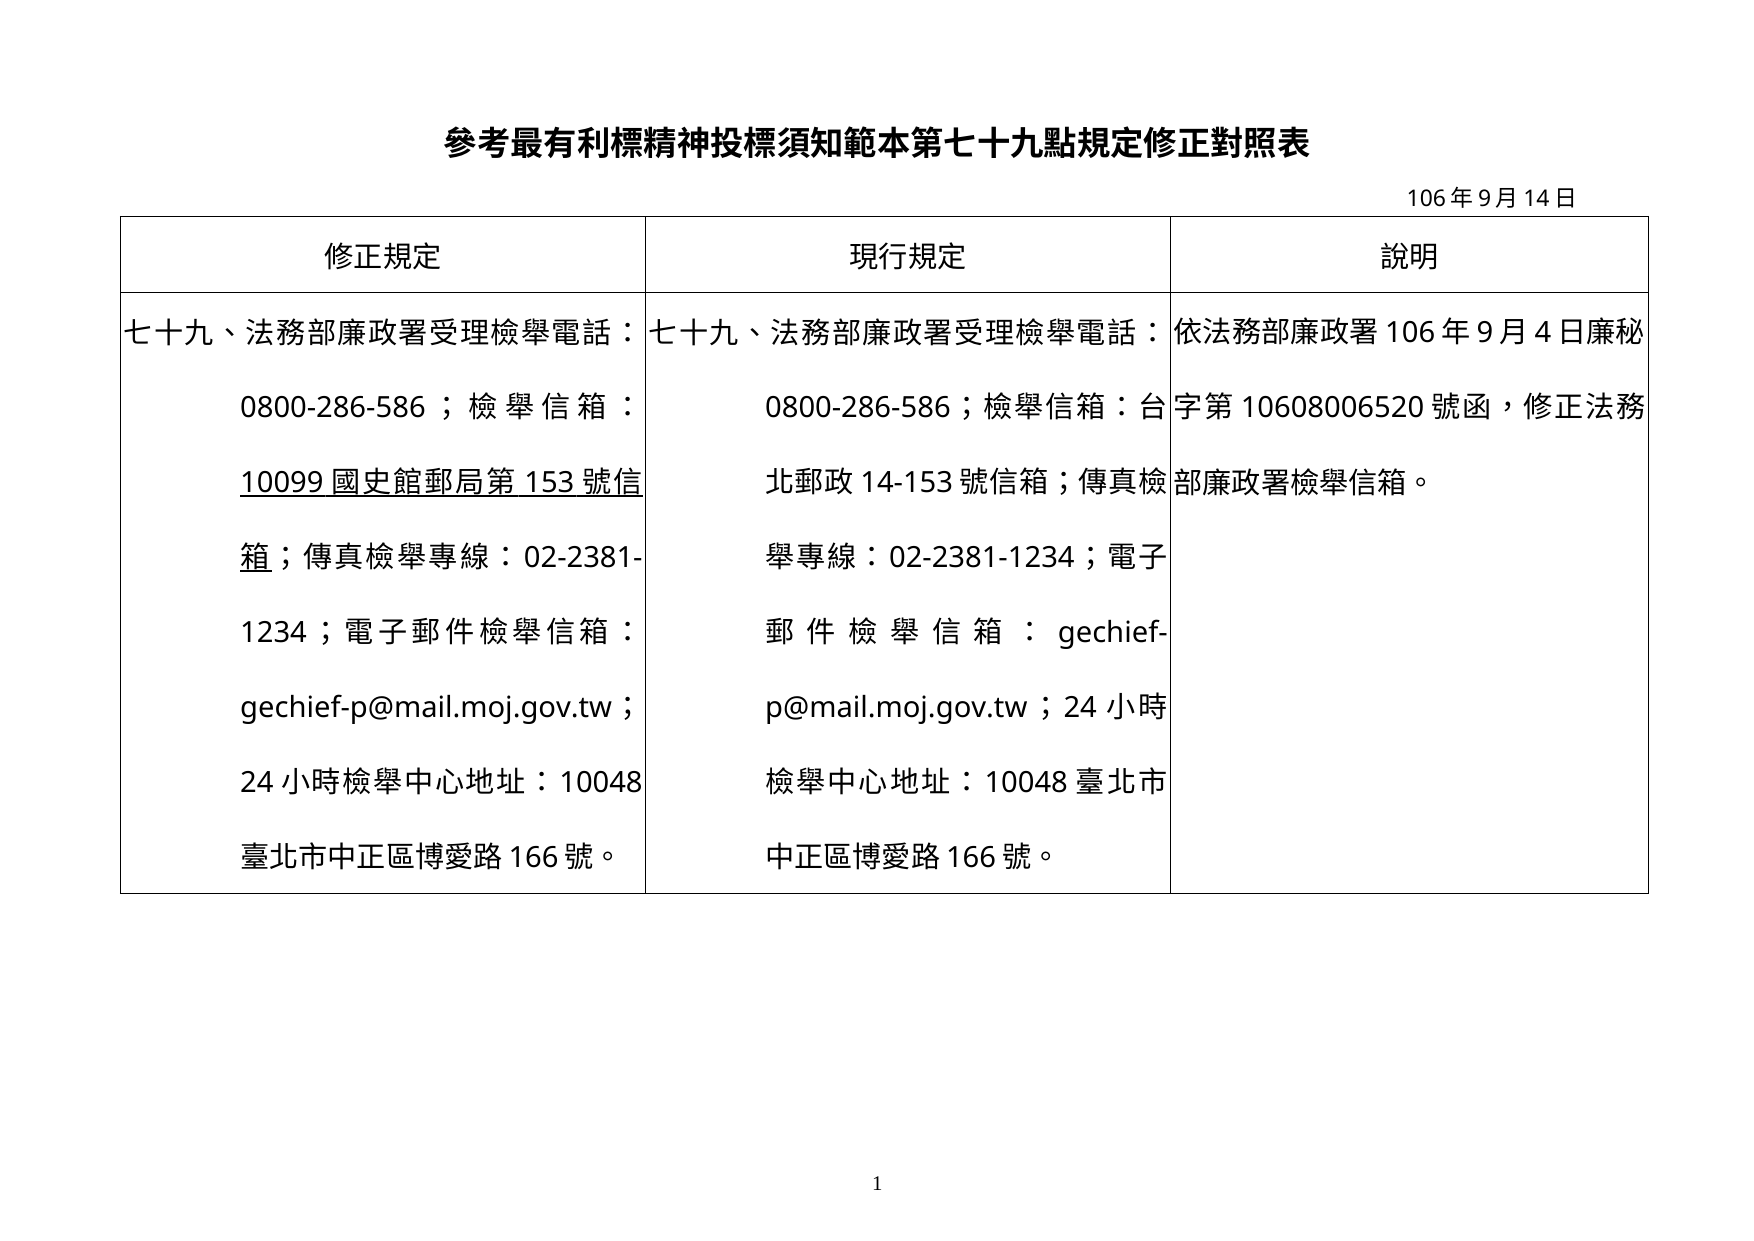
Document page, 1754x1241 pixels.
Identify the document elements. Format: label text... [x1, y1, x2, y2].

table_cell 七十九、法務部廉政署受理檢舉電話：0800-286-586；檢舉信箱：台北郵政14-153號信箱；傳真檢舉專線：02-2381-1234；電子郵件檢舉信箱：gechief-p@mail.moj.gov.tw；24小時檢舉中心地址：10048臺北市中正區博愛路166號。 [646, 293, 1170, 893]
table_header 現行規定 [646, 217, 1170, 292]
table_header 說明 [1171, 217, 1648, 292]
text 參考最有利標精神投標須知範本第七十九點規定修正對照表 [177, 103, 1577, 178]
table_cell 七十九、法務部廉政署受理檢舉電話：0800-286-586；檢舉信箱：10099國史館郵局第153號信箱；傳真檢舉專線：02-2381-1234；電子郵件檢舉信箱：gechief-p@mail.moj.gov.tw；24小時檢舉中心地址：10048臺北市中正區博愛路166號。 [121, 293, 645, 893]
table_header 修正規定 [121, 217, 645, 292]
text 106年9月14日 [177, 178, 1577, 216]
table_cell 依法務部廉政署106年9月4日廉秘字第10608006520號函，修正法務部廉政署檢舉信箱。 [1171, 293, 1648, 893]
